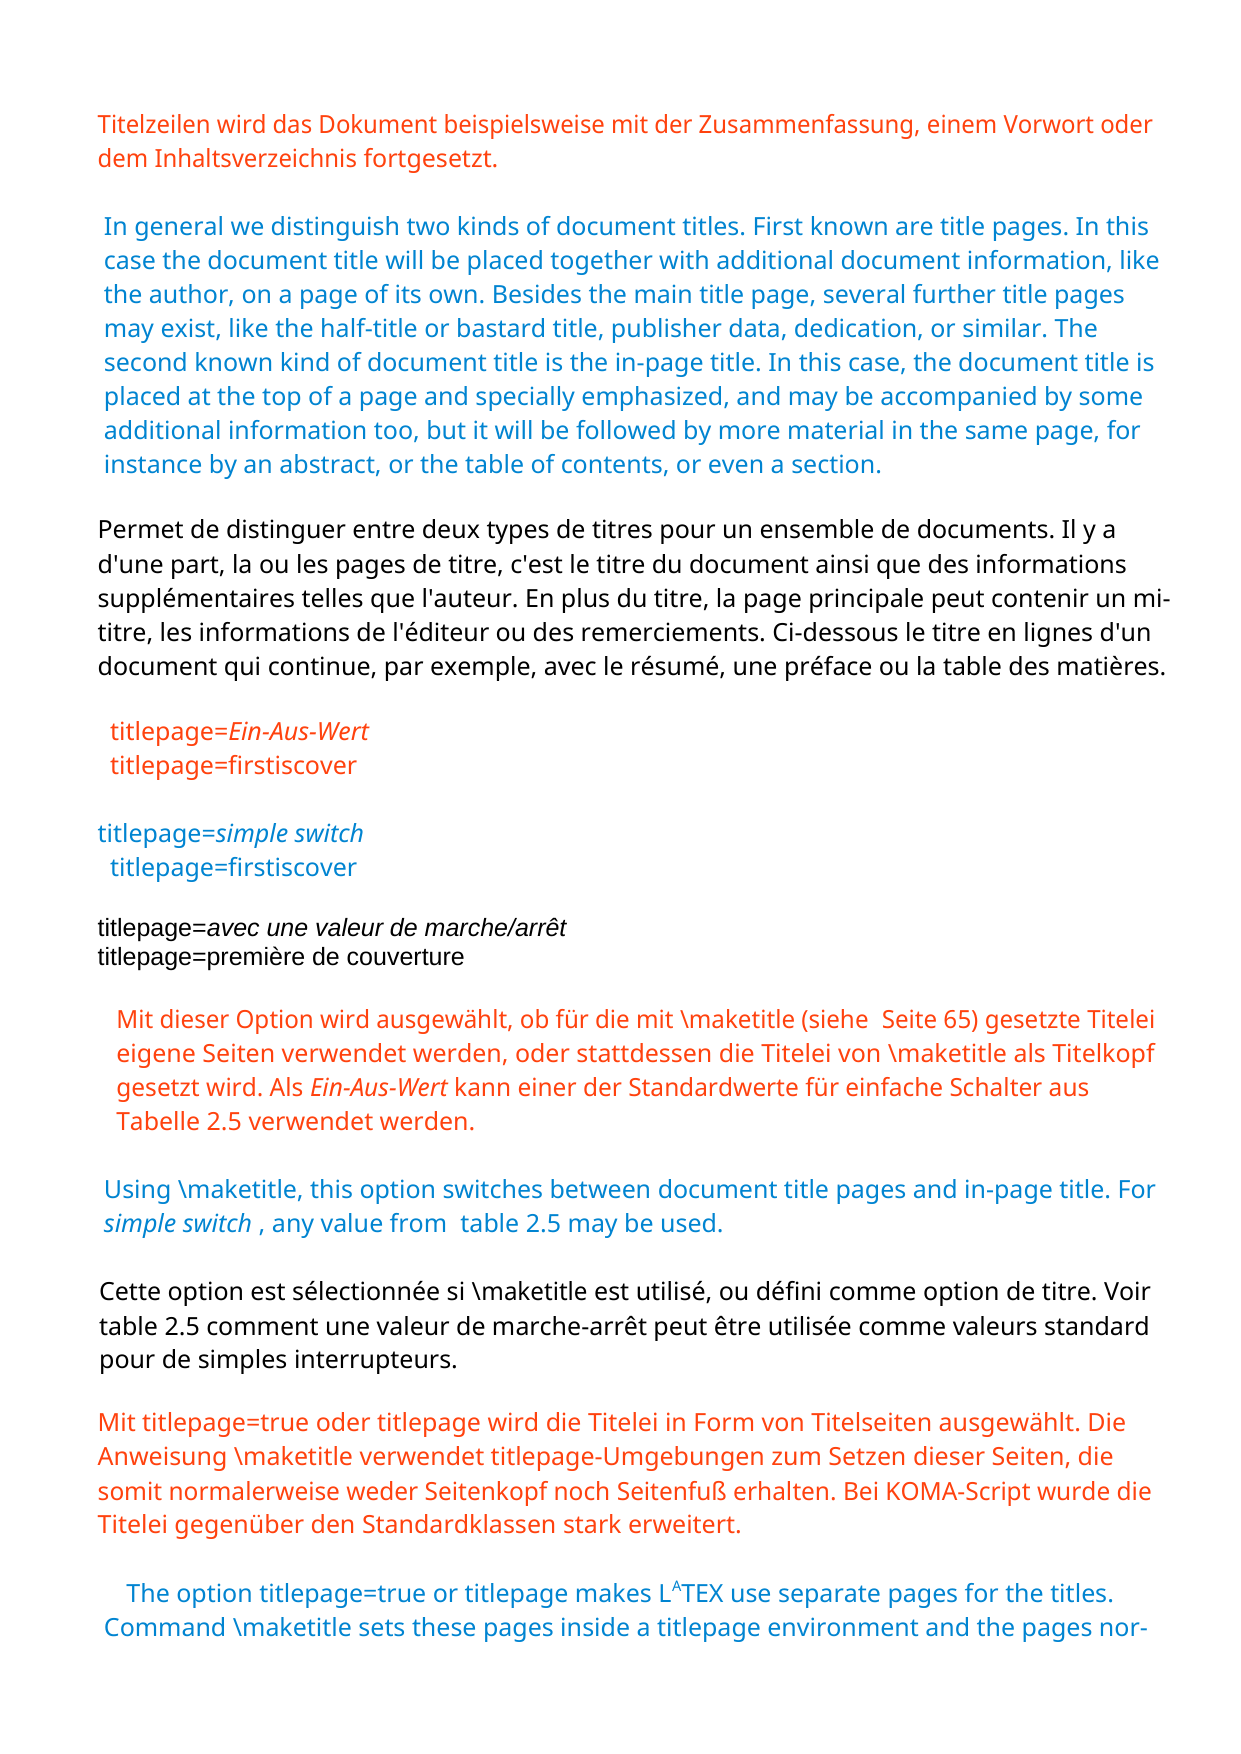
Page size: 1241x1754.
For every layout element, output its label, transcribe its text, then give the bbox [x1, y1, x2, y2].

text Permet de distinguer entre deux types de titres pour un ensemble de documents. Il y a d'une part, la ou les pages de titre, c'est le titre du document ainsi que des informations supplémentaires telles que l'auteur. En plus du titre, la page principale peut contenir un mi-titre, les informations de l'éditeur ou des remerciements. Ci-dessous le titre en lignes d'un document qui continue, par exemple, avec le résumé, une préface ou la table des matières. [97, 512, 1172, 682]
text Cette option est sélectionnée si \maketitle est utilisé, ou défini comme option de titre. Voir table 2.5 comment une valeur de marche-arrêt peut être utilisée comme valeurs standard pour de simples interrupteurs. [99, 1274, 1172, 1376]
text Using \maketitle, this option switches between document title pages and in-page title. For simple switch , any value from table 2.5 may be used. [104, 1172, 1170, 1240]
text Titelzeilen wird das Dokument beispielsweise mit der Zusammenfassung, einem Vorwort oder dem Inhaltsverzeichnis fortgesetzt. [97, 106, 1172, 174]
text Mit dieser Option wird ausgewählt, ob für die mit \maketitle (siehe Seite 65) gesetzte Titelei eigene Seiten verwendet werden, oder stattdessen die Titelei von \maketitle als Titelkopf gesetzt wird. Als Ein-Aus-Wert kann einer der Standardwerte für einfache Schalter aus Tabelle 2.5 verwendet werden. [116, 1002, 1172, 1138]
text titlepage=Ein-Aus-Wert [110, 714, 1172, 748]
text titlepage=avec une valeur de marche/arrêt [97, 913, 1172, 942]
text The option titlepage=true or titlepage makes LATEX use separate pages for the titles. Command \maketitle sets these pages inside a titlepage environment and the pages nor- [104, 1575, 1170, 1643]
text Mit titlepage=true oder titlepage wird die Titelei in Form von Titelseiten ausgewählt. Die Anweisung \maketitle verwendet titlepage-Umgebungen zum Setzen dieser Seiten, die somit normalerweise weder Seitenkopf noch Seitenfuß erhalten. Bei KOMA-Script wurde die Titelei gegenüber den Standardklassen stark erweitert. [97, 1405, 1172, 1541]
text titlepage=simple switch [97, 816, 1172, 850]
text titlepage=firstiscover [110, 850, 1172, 884]
text In general we distinguish two kinds of document titles. First known are title pages. In this case the document title will be placed together with additional document information, like the author, on a page of its own. Besides the main title page, several further title pages may exist, like the half-title or bastard title, publisher data, dedication, or similar. The second known kind of document title is the in-page title. In this case, the document title is placed at the top of a page and specially emphasized, and may be accompanied by some additional information too, but it will be followed by more material in the same page, for instance by an abstract, or the table of contents, or even a section. [104, 208, 1172, 481]
text titlepage=firstiscover [110, 748, 1172, 782]
text titlepage=première de couverture [97, 942, 1172, 970]
